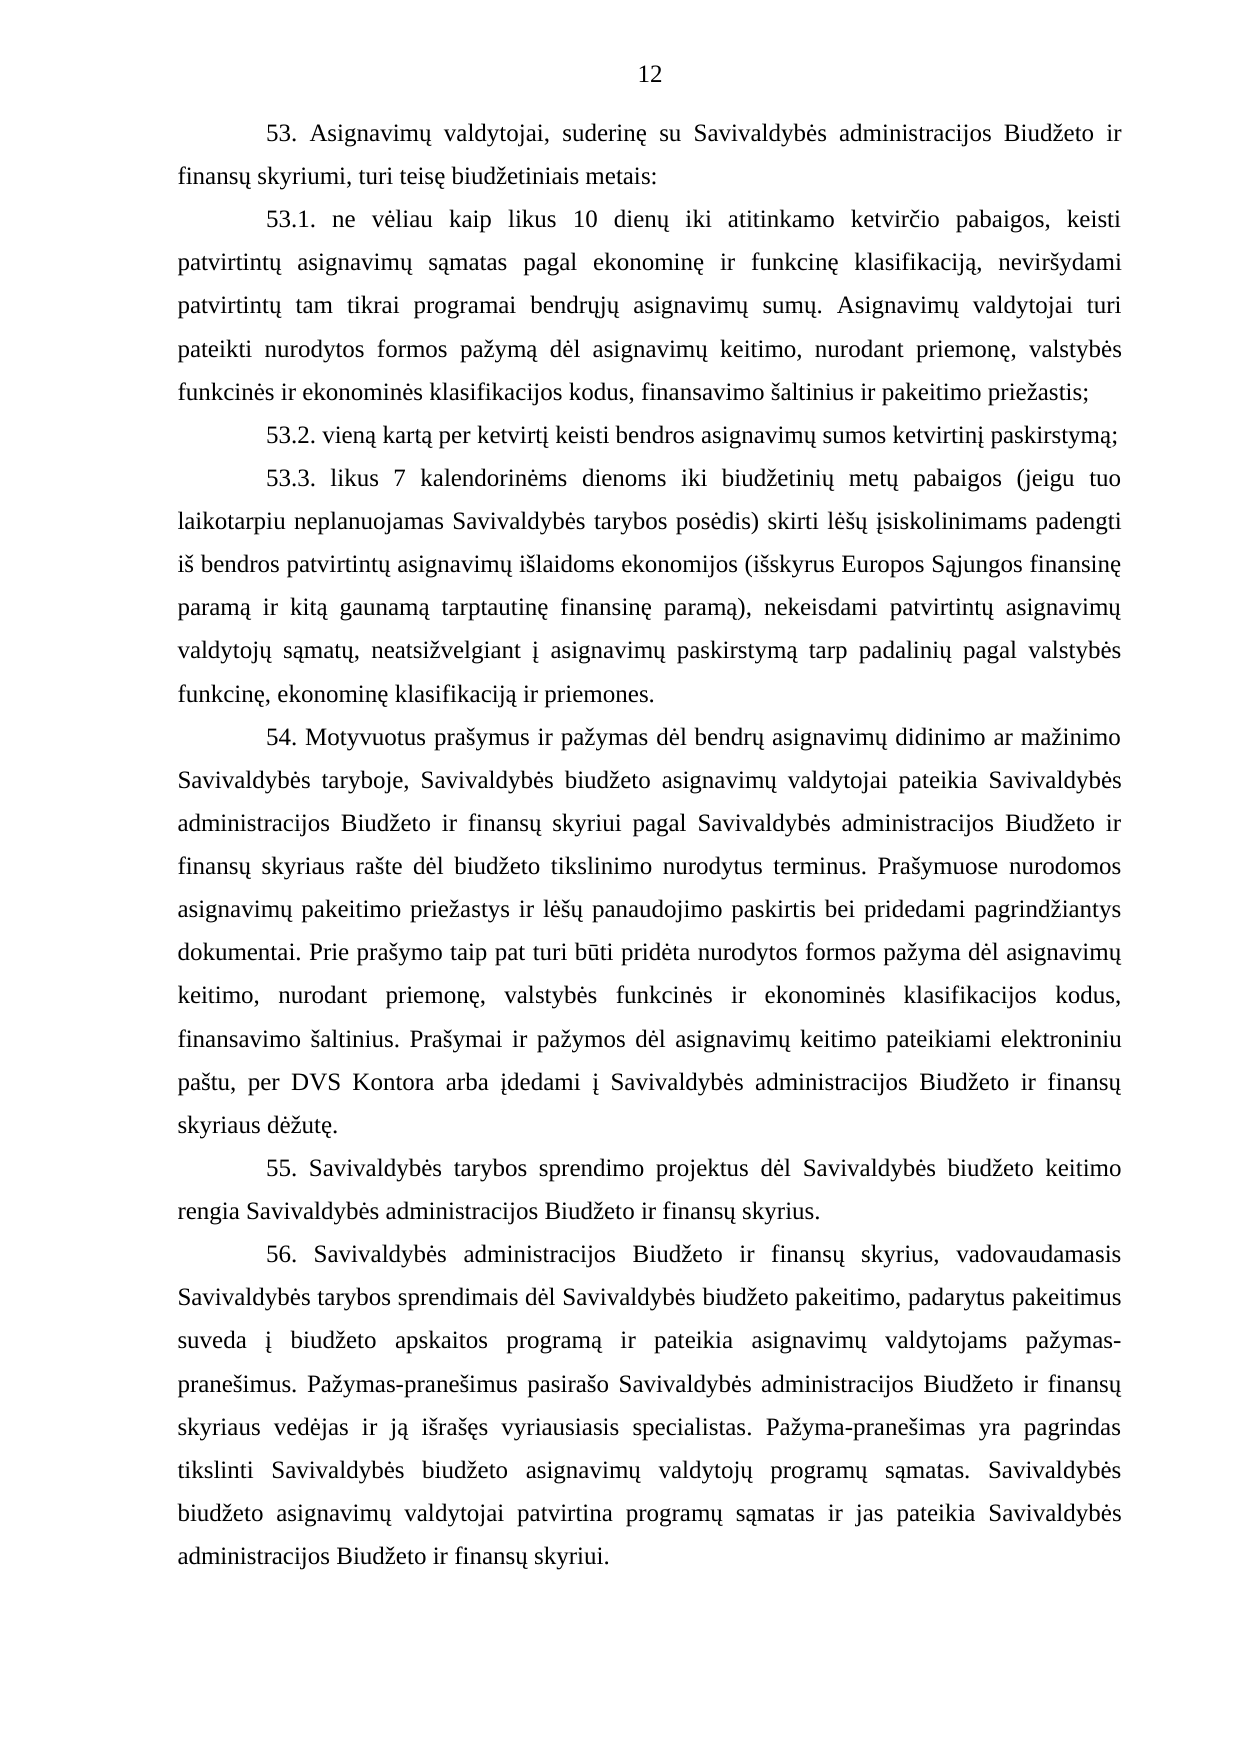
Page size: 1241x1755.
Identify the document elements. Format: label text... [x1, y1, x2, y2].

text 53.2. vieną kartą per ketvirtį keisti bendros asignavimų sumos ketvirtinį paskirstymą; [177, 420, 1122, 449]
text 55. Savivaldybės tarybos sprendimo projektus dėl Savivaldybės biudžeto keitimo rengia Savivaldybės administracijos Biudžeto ir finansų skyrius. [177, 1153, 1122, 1225]
text 54. Motyvuotus prašymus ir pažymas dėl bendrų asignavimų didinimo ar mažinimo Savivaldybės taryboje, Savivaldybės biudžeto asignavimų valdytojai pateikia Savivaldybės administracijos Biudžeto ir finansų skyriui pagal Savivaldybės administracijos Biudžeto ir finansų skyriaus rašte dėl biudžeto tikslinimo nurodytus terminus. Prašymuose nurodomos asignavimų pakeitimo priežastys ir lėšų panaudojimo paskirtis bei pridedami pagrindžiantys dokumentai. Prie prašymo taip pat turi būti pridėta nurodytos formos pažyma dėl asignavimų keitimo, nurodant priemonę, valstybės funkcinės ir ekonominės klasifikacijos kodus, finansavimo šaltinius. Prašymai ir pažymos dėl asignavimų keitimo pateikiami elektroniniu paštu, per DVS Kontora arba įdedami į Savivaldybės administracijos Biudžeto ir finansų skyriaus dėžutę. [177, 722, 1122, 1139]
text 56. Savivaldybės administracijos Biudžeto ir finansų skyrius, vadovaudamasis Savivaldybės tarybos sprendimais dėl Savivaldybės biudžeto pakeitimo, padarytus pakeitimus suveda į biudžeto apskaitos programą ir pateikia asignavimų valdytojams pažymas-pranešimus. Pažymas-pranešimus pasirašo Savivaldybės administracijos Biudžeto ir finansų skyriaus vedėjas ir ją išrašęs vyriausiasis specialistas. Pažyma-pranešimas yra pagrindas tikslinti Savivaldybės biudžeto asignavimų valdytojų programų sąmatas. Savivaldybės biudžeto asignavimų valdytojai patvirtina programų sąmatas ir jas pateikia Savivaldybės administracijos Biudžeto ir finansų skyriui. [177, 1239, 1122, 1570]
text 53. Asignavimų valdytojai, suderinę su Savivaldybės administracijos Biudžeto ir finansų skyriumi, turi teisę biudžetiniais metais: [177, 118, 1122, 190]
text 53.1. ne vėliau kaip likus 10 dienų iki atitinkamo ketvirčio pabaigos, keisti patvirtintų asignavimų sąmatas pagal ekonominę ir funkcinę klasifikaciją, neviršydami patvirtintų tam tikrai programai bendrųjų asignavimų sumų. Asignavimų valdytojai turi pateikti nurodytos formos pažymą dėl asignavimų keitimo, nurodant priemonę, valstybės funkcinės ir ekonominės klasifikacijos kodus, finansavimo šaltinius ir pakeitimo priežastis; [177, 204, 1122, 406]
text 53.3. likus 7 kalendorinėms dienoms iki biudžetinių metų pabaigos (jeigu tuo laikotarpiu neplanuojamas Savivaldybės tarybos posėdis) skirti lėšų įsiskolinimams padengti iš bendros patvirtintų asignavimų išlaidoms ekonomijos (išskyrus Europos Sąjungos finansinę paramą ir kitą gaunamą tarptautinę finansinę paramą), nekeisdami patvirtintų asignavimų valdytojų sąmatų, neatsižvelgiant į asignavimų paskirstymą tarp padalinių pagal valstybės funkcinę, ekonominę klasifikaciją ir priemones. [177, 463, 1122, 707]
